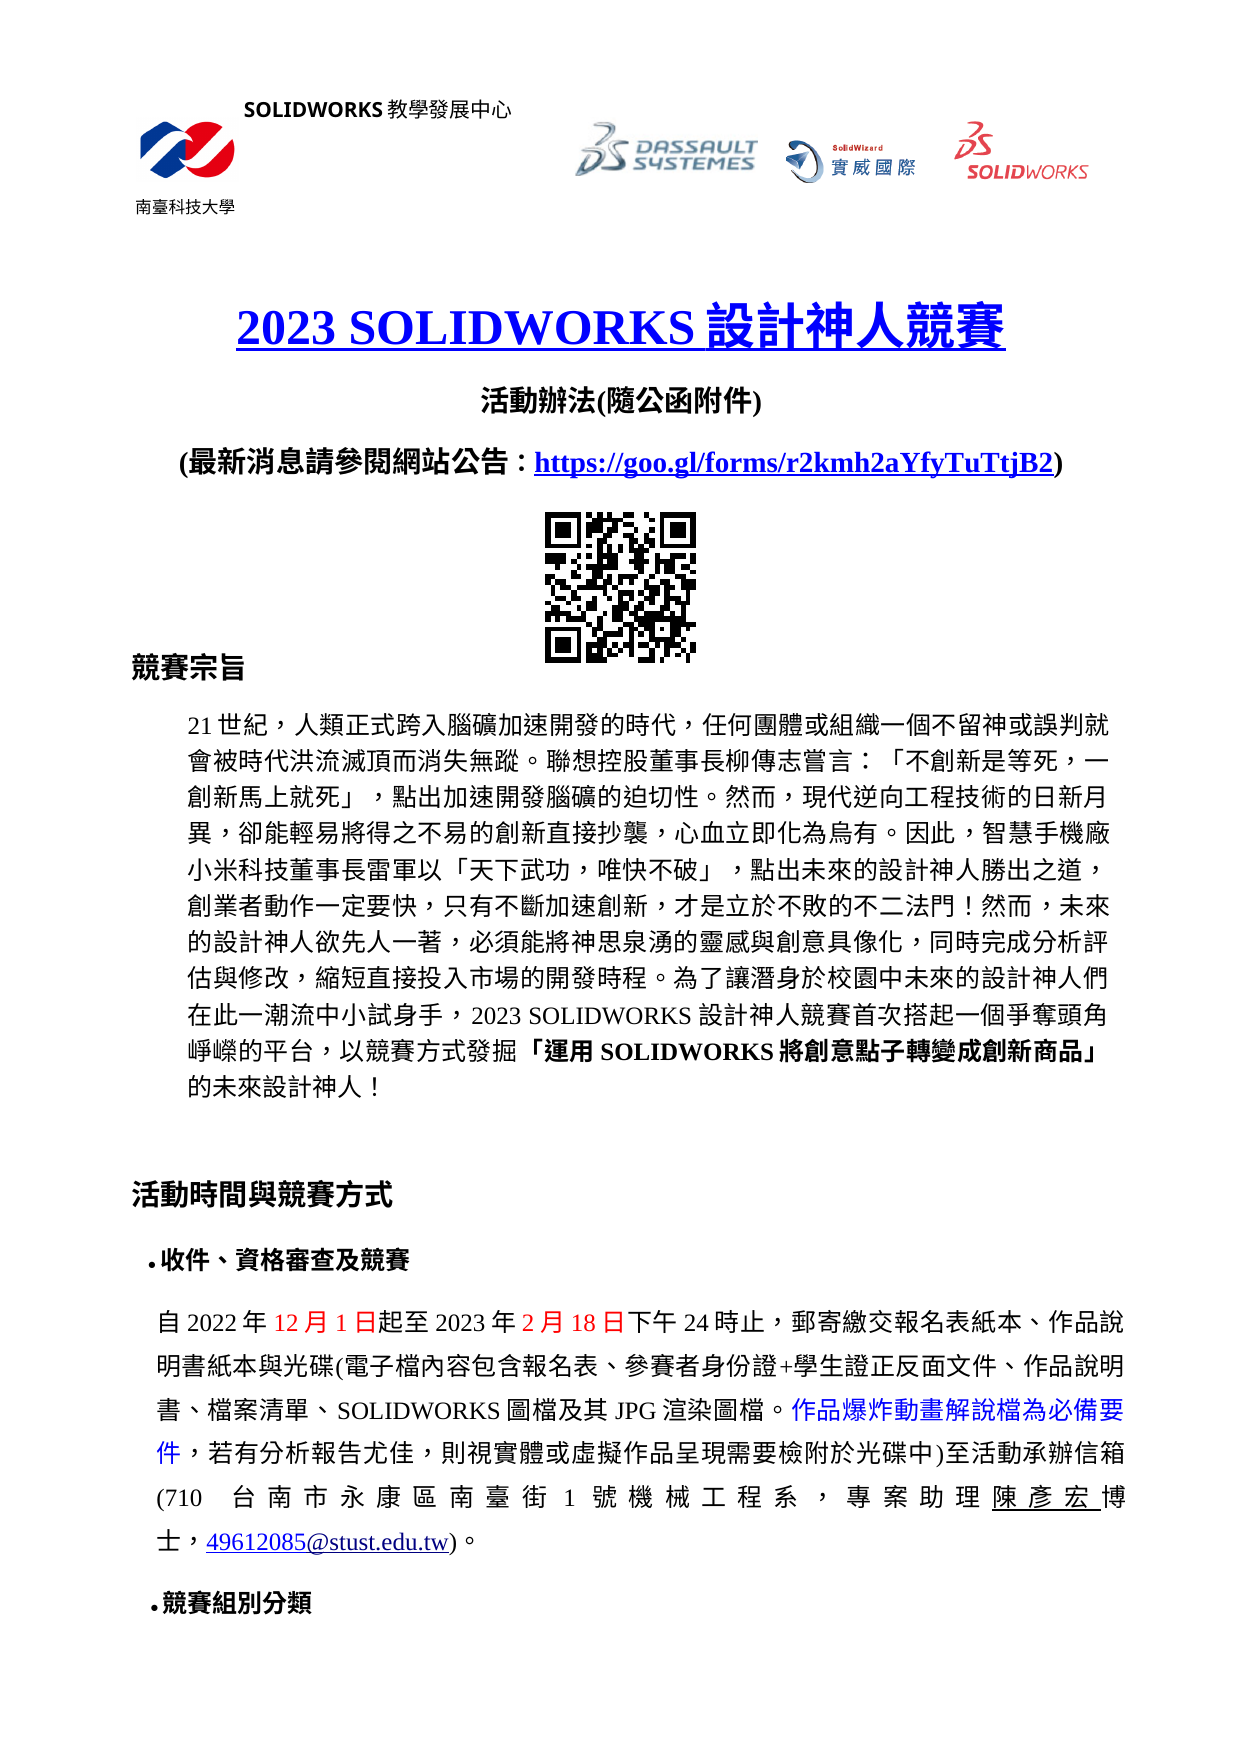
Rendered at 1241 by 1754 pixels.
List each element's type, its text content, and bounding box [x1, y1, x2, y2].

picture [135, 117, 239, 182]
text 活動辦法(隨公函附件) [131, 378, 1110, 420]
picture [783, 117, 1091, 185]
table_header 活動時間與競賽方式 ● 收件、資格審查及競賽 自2022年12月1日起至2023年2月18日下午24時止，郵寄繳交報名表紙本、作品說明書紙本與光碟(電子檔內容包含報名表、參賽者身份證+學生證正反面文件、作品說明書、檔案清單、SOLIDWORKS圖檔及其JPG渲染圖檔。作品爆炸動畫解說檔為必備要件，若有分析報告尤佳，則視實體或虛擬作品呈現需要檢附於光碟中)至活動承辦信箱(710 台南市永康區南臺街1號機械工程系，專案助理陳彥宏博士，49612085@stust.edu.tw)。 ● 競賽組別分類 [131, 1151, 1126, 1620]
picture [525, 491, 717, 684]
text 2023 SOLIDWORKS設計神人競賽 [131, 287, 1110, 359]
picture [574, 117, 759, 179]
text (最新消息請參閱網站公告：https://goo.gl/forms/r2kmh2aYfyTuTtjB2) [131, 439, 1110, 481]
